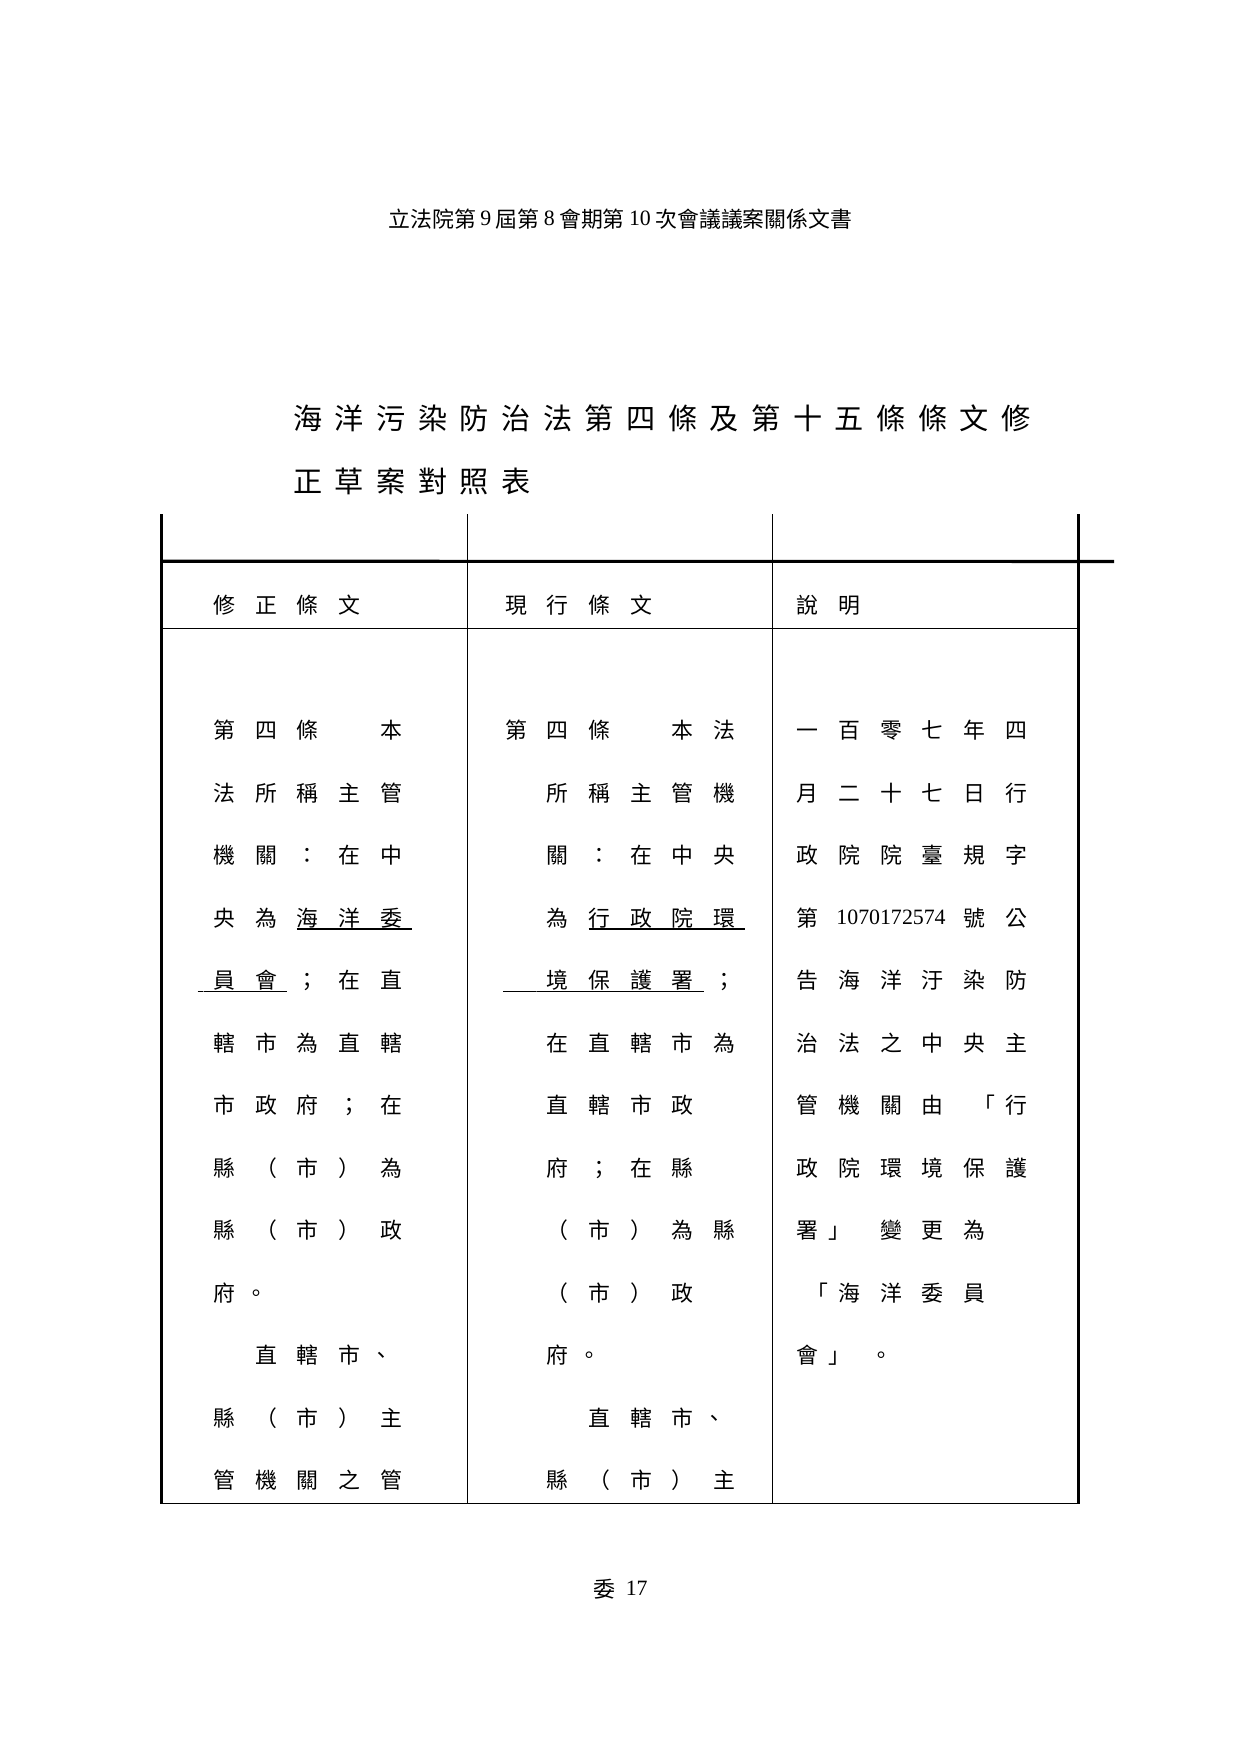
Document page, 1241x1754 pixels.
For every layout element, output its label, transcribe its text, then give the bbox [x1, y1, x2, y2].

table_cell [773, 514, 1077, 559]
table_cell 修正條文 [163, 563, 467, 628]
table_cell 第四條 本法所稱主管機關：在中央為行政院環境保護署；在直轄市為直轄市政府；在縣（市）為縣（市）政府。 直轄市、縣（市）主 [468, 629, 772, 1503]
table_cell [468, 514, 772, 559]
table_cell 一百零七年四月二十七日行政院院臺規字第1070172574號公告海洋汙染防治法之中央主管機關由「行政院環境保護署」變更為「海洋委員會」。 [773, 629, 1077, 1503]
table_header 海洋污染防治法第四條及第十五條條文修正草案對照表 [162, 313, 1078, 514]
table_cell 現行條文 [468, 563, 772, 628]
table_cell [163, 514, 467, 559]
table_cell 說明 [773, 563, 1077, 628]
table_cell 第四條 本法所稱主管機關：在中央為海洋委員會；在直轄市為直轄市政府；在縣（市）為縣（市）政府。 直轄市、縣（市）主管機關之管 [163, 629, 467, 1503]
